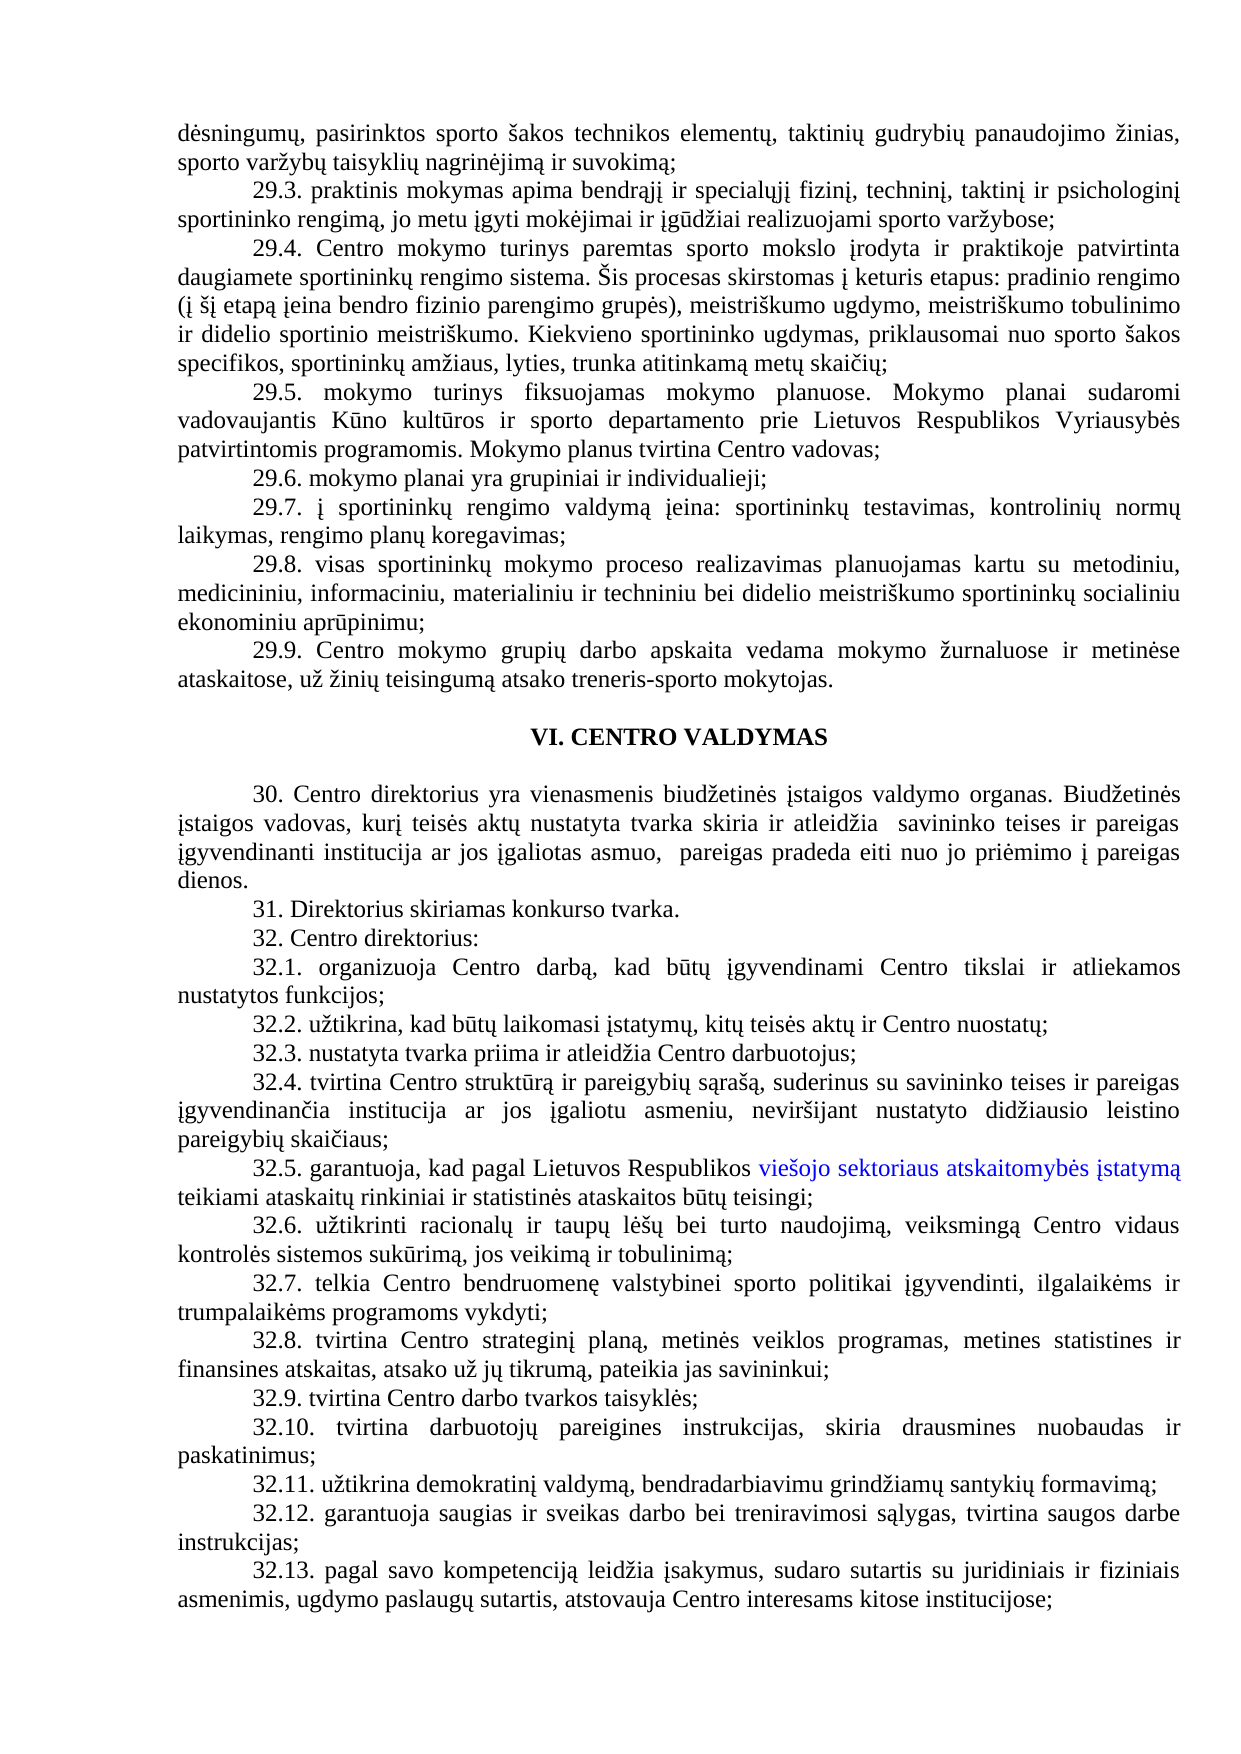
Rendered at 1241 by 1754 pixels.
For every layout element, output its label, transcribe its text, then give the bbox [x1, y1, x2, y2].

text 29.7. į sportininkų rengimo valdymą įeina: sportininkų testavimas, kontrolinių normų laikymas, rengimo planų koregavimas; [177, 492, 1181, 549]
text 32.9. tvirtina Centro darbo tvarkos taisyklės; [177, 1383, 1181, 1412]
text 32.5. garantuoja, kad pagal Lietuvos Respublikos viešojo sektoriaus atskaitomybės įstatymą teikiami ataskaitų rinkiniai ir statistinės ataskaitos būtų teisingi; [177, 1153, 1181, 1211]
text 32.3. nustatyta tvarka priima ir atleidžia Centro darbuotojus; [177, 1038, 1181, 1067]
text 32.10. tvirtina darbuotojų pareigines instrukcijas, skiria drausmines nuobaudas ir paskatinimus; [177, 1412, 1181, 1469]
text 32.13. pagal savo kompetenciją leidžia įsakymus, sudaro sutartis su juridiniais ir fiziniais asmenimis, ugdymo paslaugų sutartis, atstovauja Centro interesams kitose institucijose; [177, 1556, 1181, 1613]
text 32.6. užtikrinti racionalų ir taupų lėšų bei turto naudojimą, veiksmingą Centro vidaus kontrolės sistemos sukūrimą, jos veikimą ir tobulinimą; [177, 1211, 1181, 1268]
text 32.4. tvirtina Centro struktūrą ir pareigybių sąrašą, suderinus su savininko teises ir pareigas įgyvendinančia institucija ar jos įgaliotu asmeniu, neviršijant nustatyto didžiausio leistino pareigybių skaičiaus; [177, 1067, 1181, 1153]
text 32.8. tvirtina Centro strateginį planą, metinės veiklos programas, metines statistines ir finansines atskaitas, atsako už jų tikrumą, pateikia jas savininkui; [177, 1326, 1181, 1383]
text 32.2. užtikrina, kad būtų laikomasi įstatymų, kitų teisės aktų ir Centro nuostatų; [177, 1009, 1181, 1038]
text 29.4. Centro mokymo turinys paremtas sporto mokslo įrodyta ir praktikoje patvirtinta daugiamete sportininkų rengimo sistema. Šis procesas skirstomas į keturis etapus: pradinio rengimo (į šį etapą įeina bendro fizinio parengimo grupės), meistriškumo ugdymo, meistriškumo tobulinimo ir didelio sportinio meistriškumo. Kiekvieno sportininko ugdymas, priklausomai nuo sporto šakos specifikos, sportininkų amžiaus, lyties, trunka atitinkamą metų skaičių; [177, 233, 1181, 377]
text 31. Direktorius skiriamas konkurso tvarka. [177, 894, 1181, 923]
text VI. CENTRO VALDYMAS [177, 722, 1181, 751]
text 29.8. visas sportininkų mokymo proceso realizavimas planuojamas kartu su metodiniu, medicininiu, informaciniu, materialiniu ir techniniu bei didelio meistriškumo sportininkų socialiniu ekonominiu aprūpinimu; [177, 549, 1181, 636]
text dėsningumų, pasirinktos sporto šakos technikos elementų, taktinių gudrybių panaudojimo žinias, sporto varžybų taisyklių nagrinėjimą ir suvokimą; [177, 118, 1181, 176]
text 29.6. mokymo planai yra grupiniai ir individualieji; [177, 463, 1181, 492]
text 29.5. mokymo turinys fiksuojamas mokymo planuose. Mokymo planai sudaromi vadovaujantis Kūno kultūros ir sporto departamento prie Lietuvos Respublikos Vyriausybės patvirtintomis programomis. Mokymo planus tvirtina Centro vadovas; [177, 377, 1181, 463]
text 32. Centro direktorius: [177, 923, 1181, 952]
text 32.7. telkia Centro bendruomenę valstybinei sporto politikai įgyvendinti, ilgalaikėms ir trumpalaikėms programoms vykdyti; [177, 1268, 1181, 1326]
text 32.12. garantuoja saugias ir sveikas darbo bei treniravimosi sąlygas, tvirtina saugos darbe instrukcijas; [177, 1498, 1181, 1556]
text 32.1. organizuoja Centro darbą, kad būtų įgyvendinami Centro tikslai ir atliekamos nustatytos funkcijos; [177, 952, 1181, 1009]
text 29.3. praktinis mokymas apima bendrąjį ir specialųjį fizinį, techninį, taktinį ir psichologinį sportininko rengimą, jo metu įgyti mokėjimai ir įgūdžiai realizuojami sporto varžybose; [177, 176, 1181, 233]
text 30. Centro direktorius yra vienasmenis biudžetinės įstaigos valdymo organas. Biudžetinės įstaigos vadovas, kurį teisės aktų nustatyta tvarka skiria ir atleidžia savininko teises ir pareigas įgyvendinanti institucija ar jos įgaliotas asmuo, pareigas pradeda eiti nuo jo priėmimo į pareigas dienos. [177, 779, 1181, 894]
text 32.11. užtikrina demokratinį valdymą, bendradarbiavimu grindžiamų santykių formavimą; [177, 1469, 1181, 1498]
text 29.9. Centro mokymo grupių darbo apskaita vedama mokymo žurnaluose ir metinėse ataskaitose, už žinių teisingumą atsako treneris-sporto mokytojas. [177, 636, 1181, 693]
